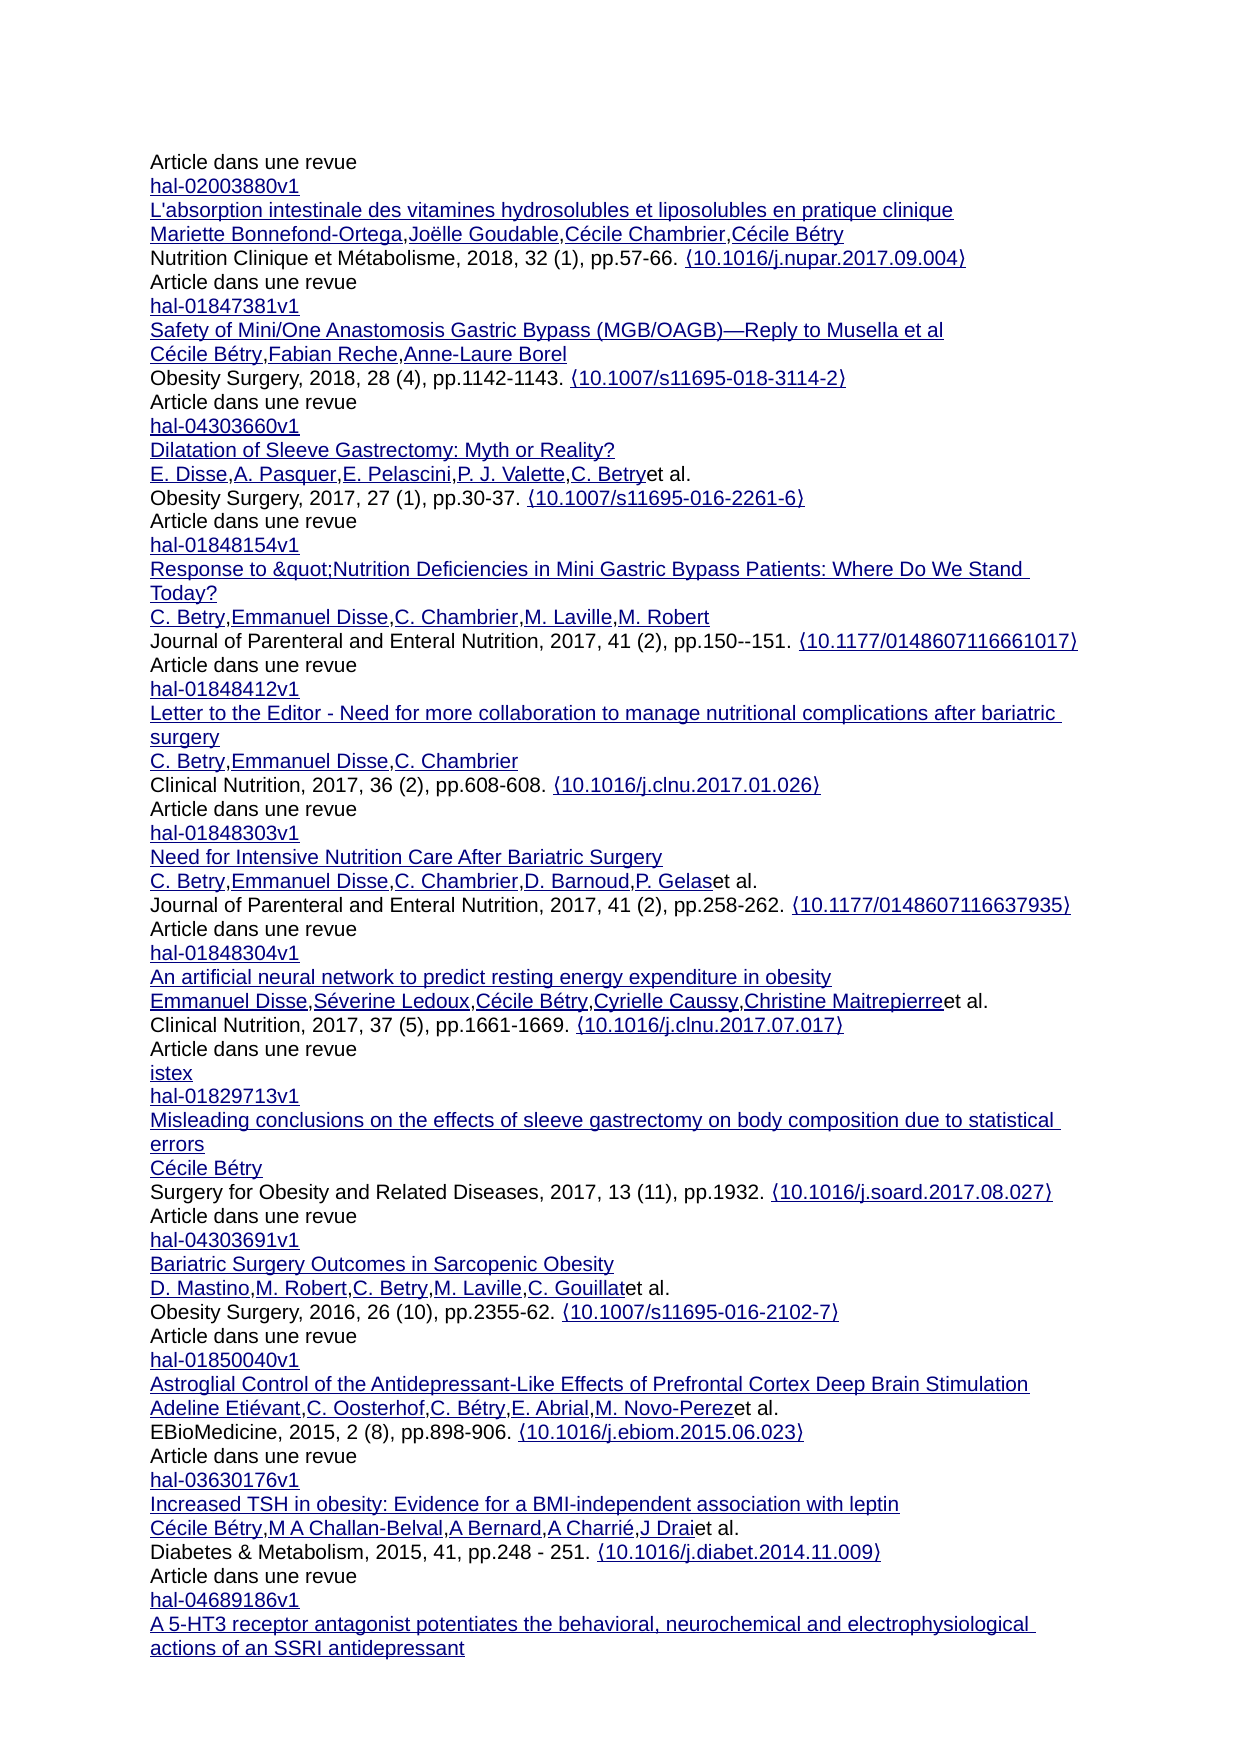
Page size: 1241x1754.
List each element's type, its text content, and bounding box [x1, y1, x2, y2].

table_cell Need for Intensive Nutrition Care After Bariatric Surgery C. Betry,Emmanuel Disse,C. Chambrier,D. Barnoud,P. Gelaset al. Journal of Parenteral and Enteral Nutrition, 2017, 41 (2), pp.258-262. ⟨10.1177/0148607116637935⟩ Article dans une revue hal-01848304v1 [150, 845, 1090, 964]
table_cell Safety of Mini/One Anastomosis Gastric Bypass (MGB/OAGB)—Reply to Musella et al Cécile Bétry,Fabian Reche,Anne-Laure Borel Obesity Surgery, 2018, 28 (4), pp.1142-1143. ⟨10.1007/s11695-018-3114-2⟩ Article dans une revue hal-04303660v1 [150, 318, 1090, 437]
table_cell A 5-HT3 receptor antagonist potentiates the behavioral, neurochemical and electrophysiological actions of an SSRI antidepressant [150, 1611, 1090, 1659]
table_cell Article dans une revue hal-02003880v1 [150, 150, 1090, 198]
table_cell An artificial neural network to predict resting energy expenditure in obesity Emmanuel Disse,Séverine Ledoux,Cécile Bétry,Cyrielle Caussy,Christine Maitrepierreet al. Clinical Nutrition, 2017, 37 (5), pp.1661-1669. ⟨10.1016/j.clnu.2017.07.017⟩ Article dans une revue istex hal-01829713v1 [150, 965, 1090, 1108]
table_cell Increased TSH in obesity: Evidence for a BMI-independent association with leptin Cécile Bétry,M A Challan-Belval,A Bernard,A Charrié,J Draiet al. Diabetes & Metabolism, 2015, 41, pp.248 - 251. ⟨10.1016/j.diabet.2014.11.009⟩ Article dans une revue hal-04689186v1 [150, 1492, 1090, 1611]
table_cell Bariatric Surgery Outcomes in Sarcopenic Obesity D. Mastino,M. Robert,C. Betry,M. Laville,C. Gouillatet al. Obesity Surgery, 2016, 26 (10), pp.2355-62. ⟨10.1007/s11695-016-2102-7⟩ Article dans une revue hal-01850040v1 [150, 1252, 1090, 1372]
table_cell Dilatation of Sleeve Gastrectomy: Myth or Reality? E. Disse,A. Pasquer,E. Pelascini,P. J. Valette,C. Betryet al. Obesity Surgery, 2017, 27 (1), pp.30-37. ⟨10.1007/s11695-016-2261-6⟩ Article dans une revue hal-01848154v1 [150, 438, 1090, 557]
table_cell L'absorption intestinale des vitamines hydrosolubles et liposolubles en pratique clinique Mariette Bonnefond-Ortega,Joëlle Goudable,Cécile Chambrier,Cécile Bétry Nutrition Clinique et Métabolisme, 2018, 32 (1), pp.57-66. ⟨10.1016/j.nupar.2017.09.004⟩ Article dans une revue hal-01847381v1 [150, 198, 1090, 318]
table_cell Letter to the Editor - Need for more collaboration to manage nutritional complications after bariatric surgery C. Betry,Emmanuel Disse,C. Chambrier Clinical Nutrition, 2017, 36 (2), pp.608-608. ⟨10.1016/j.clnu.2017.01.026⟩ Article dans une revue hal-01848303v1 [150, 701, 1090, 845]
table_cell Astroglial Control of the Antidepressant-Like Effects of Prefrontal Cortex Deep Brain Stimulation Adeline Etiévant,C. Oosterhof,C. Bétry,E. Abrial,M. Novo-Perezet al. EBioMedicine, 2015, 2 (8), pp.898-906. ⟨10.1016/j.ebiom.2015.06.023⟩ Article dans une revue hal-03630176v1 [150, 1372, 1090, 1492]
table_cell Misleading conclusions on the effects of sleeve gastrectomy on body composition due to statistical errors Cécile Bétry Surgery for Obesity and Related Diseases, 2017, 13 (11), pp.1932. ⟨10.1016/j.soard.2017.08.027⟩ Article dans une revue hal-04303691v1 [150, 1108, 1090, 1252]
table_cell Response to &quot;Nutrition Deficiencies in Mini Gastric Bypass Patients: Where Do We Stand Today? C. Betry,Emmanuel Disse,C. Chambrier,M. Laville,M. Robert Journal of Parenteral and Enteral Nutrition, 2017, 41 (2), pp.150--151. ⟨10.1177/0148607116661017⟩ Article dans une revue hal-01848412v1 [150, 557, 1090, 701]
